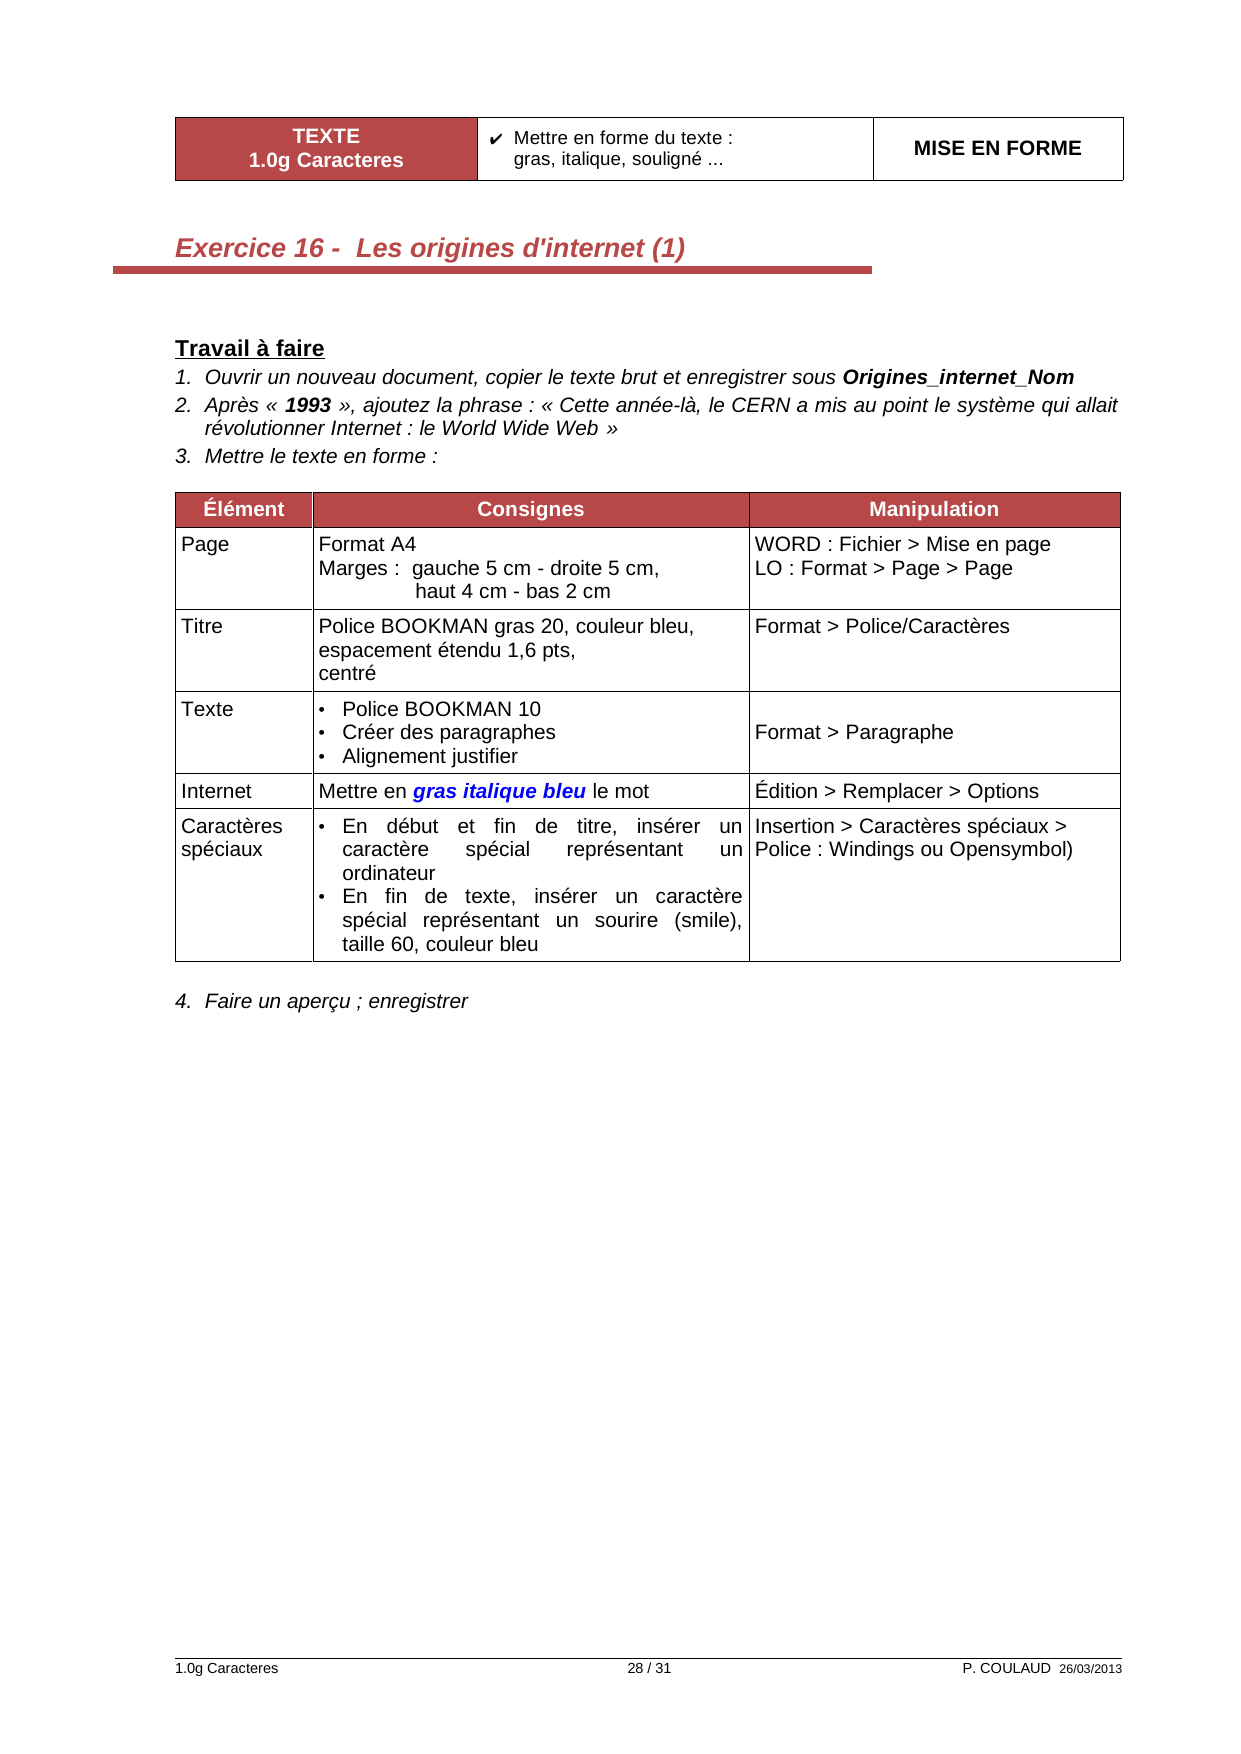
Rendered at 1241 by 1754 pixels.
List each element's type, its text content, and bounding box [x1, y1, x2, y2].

table_cell Police BOOKMAN gras 20, couleur bleu, espacement étendu 1,6 pts, centré [314, 610, 749, 691]
table_header MISE EN FORME [874, 118, 1123, 180]
table_cell Format > Police/Caractères [750, 610, 1120, 691]
table_cell Édition > Remplacer > Options [750, 774, 1120, 808]
table_cell Internet [176, 774, 312, 808]
subtitle Travail à faire [175, 335, 1122, 361]
subtitle Les origines d'internet (1) [112, 230, 872, 274]
table_cell Page [176, 528, 312, 609]
table_cell Mettre en gras italique bleu le mot [314, 774, 749, 808]
table_cell Texte [176, 692, 312, 773]
list Faire un aperçu ; enregistrer [175, 989, 1122, 1013]
table_header Consignes [314, 493, 749, 527]
table_cell Insertion > Caractères spéciaux > Police : Windings ou Opensymbol) [750, 809, 1120, 961]
list Après « 1993 », ajoutez la phrase : « Cette année-là, le CERN a mis au point le système qui allait révolutionner Internet : le World Wide Web » [175, 393, 1122, 440]
table_cell WORD : Fichier > Mise en page LO : Format > Page > Page [750, 528, 1120, 609]
table_cell En début et fin de titre, insérer un caractère spécial représentant un ordinateur En fin de texte, insérer un caractère spécial représentant un sourire (smile), taille 60, couleur bleu [314, 809, 749, 961]
list Ouvrir un nouveau document, copier le texte brut et enregistrer sous Origines_internet_Nom [175, 366, 1122, 389]
table_header Manipulation [750, 493, 1120, 527]
list Mettre le texte en forme : [175, 444, 1122, 468]
table_cell Format A4 Marges : gauche 5 cm - droite 5 cm, haut 4 cm - bas 2 cm [314, 528, 749, 609]
table_cell Caractères spéciaux [176, 809, 312, 961]
table_header Élément [176, 493, 312, 527]
table_header Mettre en forme du texte : gras, italique, souligné ... [478, 118, 873, 180]
table_cell Format > Paragraphe [750, 692, 1120, 773]
table_cell Police BOOKMAN 10 Créer des paragraphes Alignement justifier [314, 692, 749, 773]
table_cell Titre [176, 610, 312, 691]
